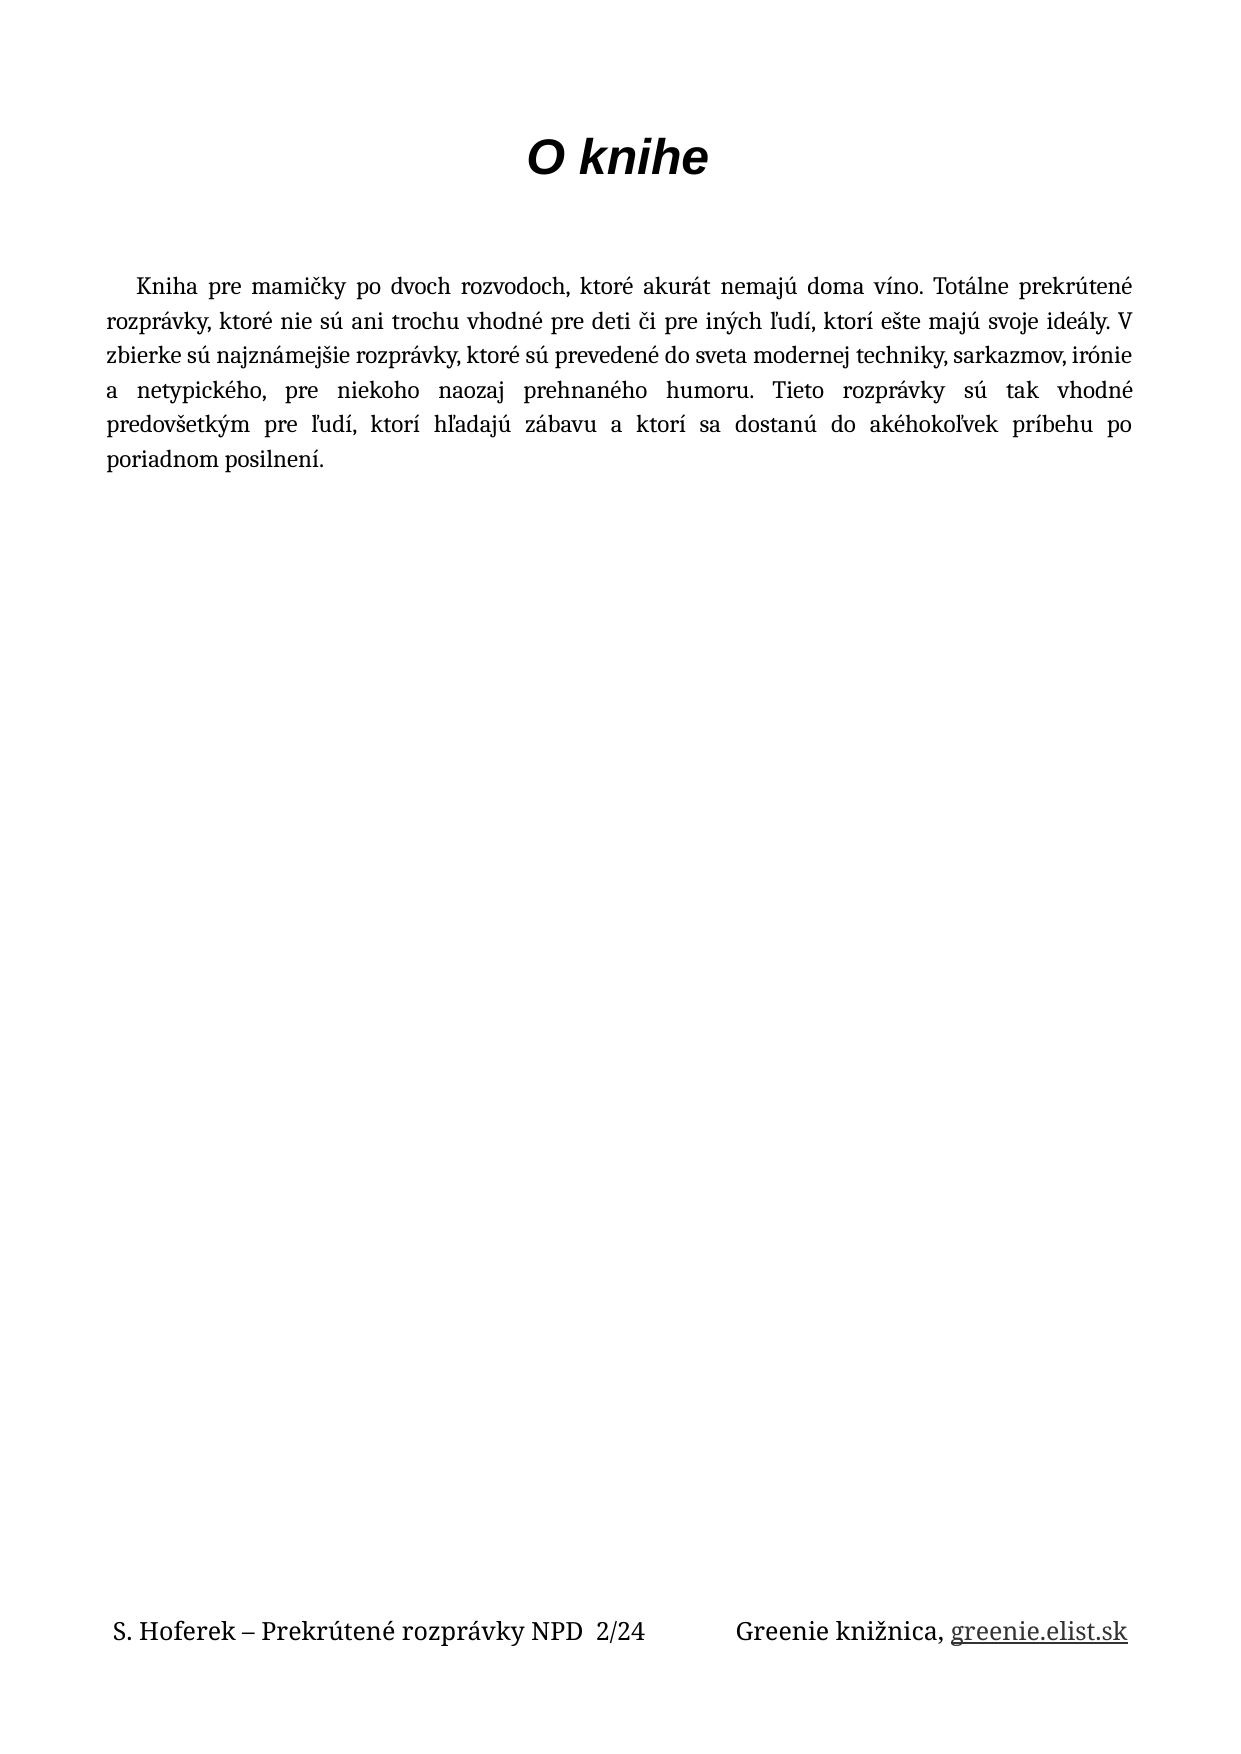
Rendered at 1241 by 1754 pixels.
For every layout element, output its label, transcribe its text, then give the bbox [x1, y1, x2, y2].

subtitle O knihe [106, 127, 1134, 184]
text Kniha pre mamičky po dvoch rozvodoch, ktoré akurát nemajú doma víno. Totálne prekrútené rozprávky, ktoré nie sú ani trochu vhodné pre deti či pre iných ľudí, ktorí ešte majú svoje ideály. V zbierke sú najznámejšie rozprávky, ktoré sú prevedené do sveta modernej techniky, sarkazmov, irónie a netypického, pre niekoho naozaj prehnaného humoru. Tieto rozprávky sú tak vhodné predovšetkým pre ľudí, ktorí hľadajú zábavu a ktorí sa dostanú do akéhokoľvek príbehu po poriadnom posilnení. [106, 272, 1134, 473]
